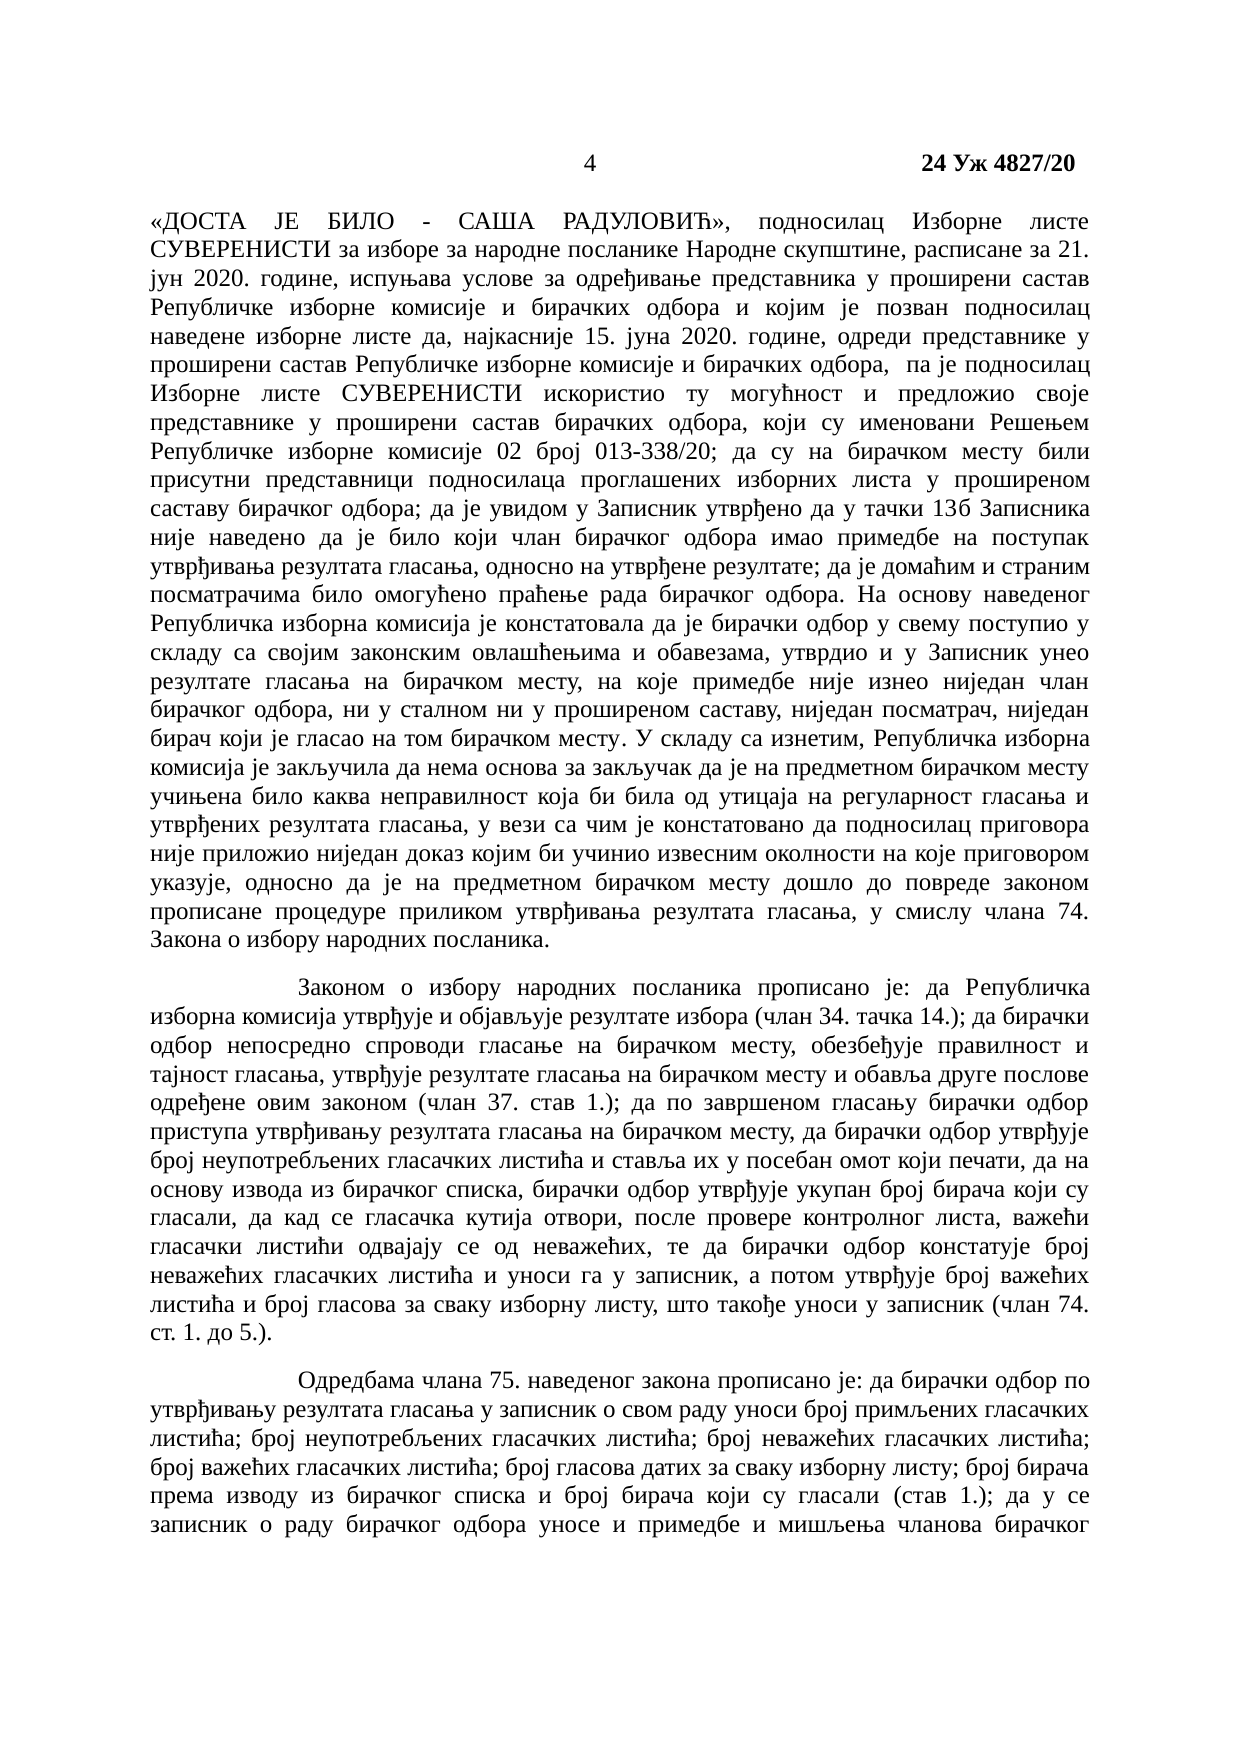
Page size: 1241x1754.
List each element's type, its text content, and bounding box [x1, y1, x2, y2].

text Одредбама члана 75. наведеног закона прописано је: да бирачки одбор по утврђивању резултата гласања у записник о свом раду уноси број примљених гласачких листића; број неупотребљених гласачких листића; број неважећих гласачких листића; број важећих гласачких листића; број гласова датих за сваку изборну листу; број бирача према изводу из бирачког списка и број бирача који су гласали (став 1.); да у се записник о раду бирачког одбора уносе и примедбе и мишљења чланова бирачког [150, 1365, 1090, 1538]
text «ДОСТА ЈЕ БИЛО - САША РАДУЛОВИЋ», подносилац Изборне листе СУВЕРЕНИСТИ за изборе за народне посланике Народне скупштине, расписане за 21. јун 2020. године, испуњава услове за одређивање представника у проширени састав Републичке изборне комисије и бирачких одбора и којим је позван подносилац наведене изборне листе да, најкасније 15. јуна 2020. године, одреди представнике у проширени састав Републичке изборне комисије и бирачких одбора, па је подносилац Изборне листе СУВЕРЕНИСТИ искористио ту могућност и предложио своје представнике у проширени састав бирачких одбора, који су именовани Решењем Републичке изборне комисије 02 број 013-338/20; да су на бирачком месту били присутни представници подносилаца проглашених изборних листа у проширеном саставу бирачког одбора; да је увидом у Записник утврђено да у тачки 13б Записника није наведено да је било који члан бирачког одбора имао примедбе на поступак утврђивања резултата гласања, односно на утврђене резултате; да је домаћим и страним посматрачима било омогућено праћење рада бирачког одбора. На основу наведеног Републичка изборна комисија је констатовала да је бирачки одбор у свему поступио у складу са својим законским овлашћењима и обавезама, утврдио и у Записник унео резултате гласања на бирачком месту, на које примедбе није изнео ниједан члан бирачког одбора, ни у сталном ни у проширеном саставу, ниједан посматрач, ниједан бирач који је гласао на том бирачком месту. У складу са изнетим, Републичка изборна комисија је закључила да нема основа за закључак да је на предметном бирачком месту учињена било каква неправилност која би била од утицаја на регуларност гласања и утврђених резултата гласања, у вези са чим је констатовано да подносилац приговора није приложио ниједан доказ којим би учинио извесним околности на које приговором указује, односно да је на предметном бирачком месту дошло до повреде законом прописане процедуре приликом утврђивања резултата гласања, у смислу члана 74. Закона о избору народних посланика. [150, 206, 1090, 953]
text Законом о избору народних посланика прописано је: да Републичка изборна комисија утврђује и објављује резултате избора (члан 34. тачка 14.); да бирачки одбор непосредно спроводи гласање на бирачком месту, обезбеђује правилност и тајност гласања, утврђује резултате гласања на бирачком месту и обавља друге послове одређене овим законом (члан 37. став 1.); да по завршеном гласању бирачки одбор приступа утврђивању резултата гласања на бирачком месту, да бирачки одбор утврђује број неупотребљених гласачких листића и ставља их у посебан омот који печати, да на основу извода из бирачког списка, бирачки одбор утврђује укупан број бирача који су гласали, да кад се гласачка кутија отвори, после провере контролног листа, важећи гласачки листићи одвајају се од неважећих, те да бирачки одбор констатује број неважећих гласачких листића и уноси га у записник, а потом утврђује број важећих листића и број гласова за сваку изборну листу, што такође уноси у записник (члан 74. ст. 1. до 5.). [150, 972, 1090, 1346]
